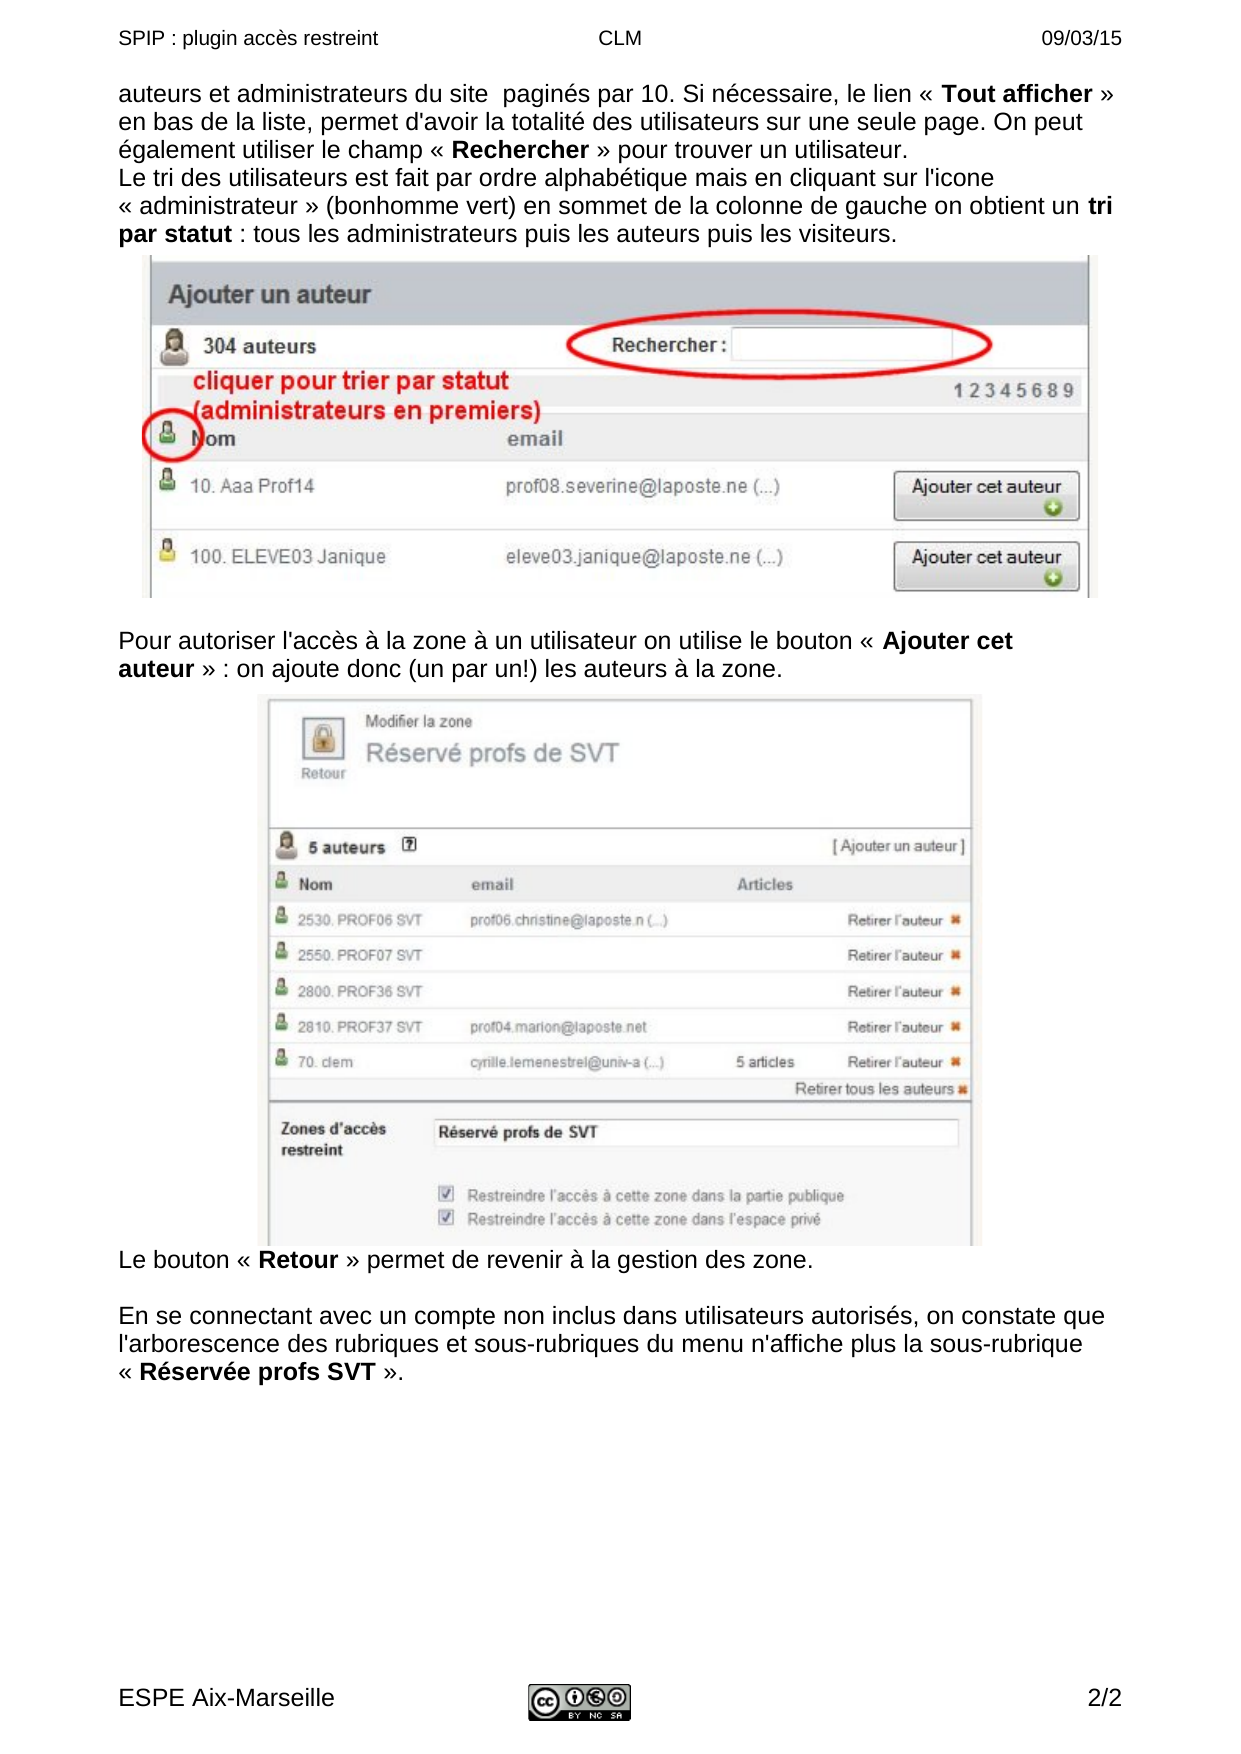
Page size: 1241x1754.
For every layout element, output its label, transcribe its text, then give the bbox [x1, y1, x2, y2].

text auteurs et administrateurs du site paginés par 10. Si nécessaire, le lien « Tout afficher » en bas de la liste, permet d'avoir la totalité des utilisateurs sur une seule page. On peut également utiliser le champ « Rechercher » pour trouver un utilisateur. [118, 80, 1122, 164]
text Le bouton « Retour » permet de revenir à la gestion des zone. [118, 683, 1122, 1274]
text Pour autoriser l'accès à la zone à un utilisateur on utilise le bouton « Ajouter cet auteur » : on ajoute donc (un par un!) les auteurs à la zone. [118, 248, 1122, 683]
picture [141, 255, 1099, 598]
text Le tri des utilisateurs est fait par ordre alphabétique mais en cliquant sur l'icone « administrateur » (bonhomme vert) en sommet de la colonne de gauche on obtient un tri par statut : tous les administrateurs puis les auteurs puis les visiteurs. [118, 164, 1122, 248]
picture [257, 694, 983, 1246]
picture [528, 1684, 631, 1721]
text En se connectant avec un compte non inclus dans utilisateurs autorisés, on constate que l'arborescence des rubriques et sous-rubriques du menu n'affiche plus la sous-rubrique « Réservée profs SVT ». [118, 1302, 1122, 1386]
